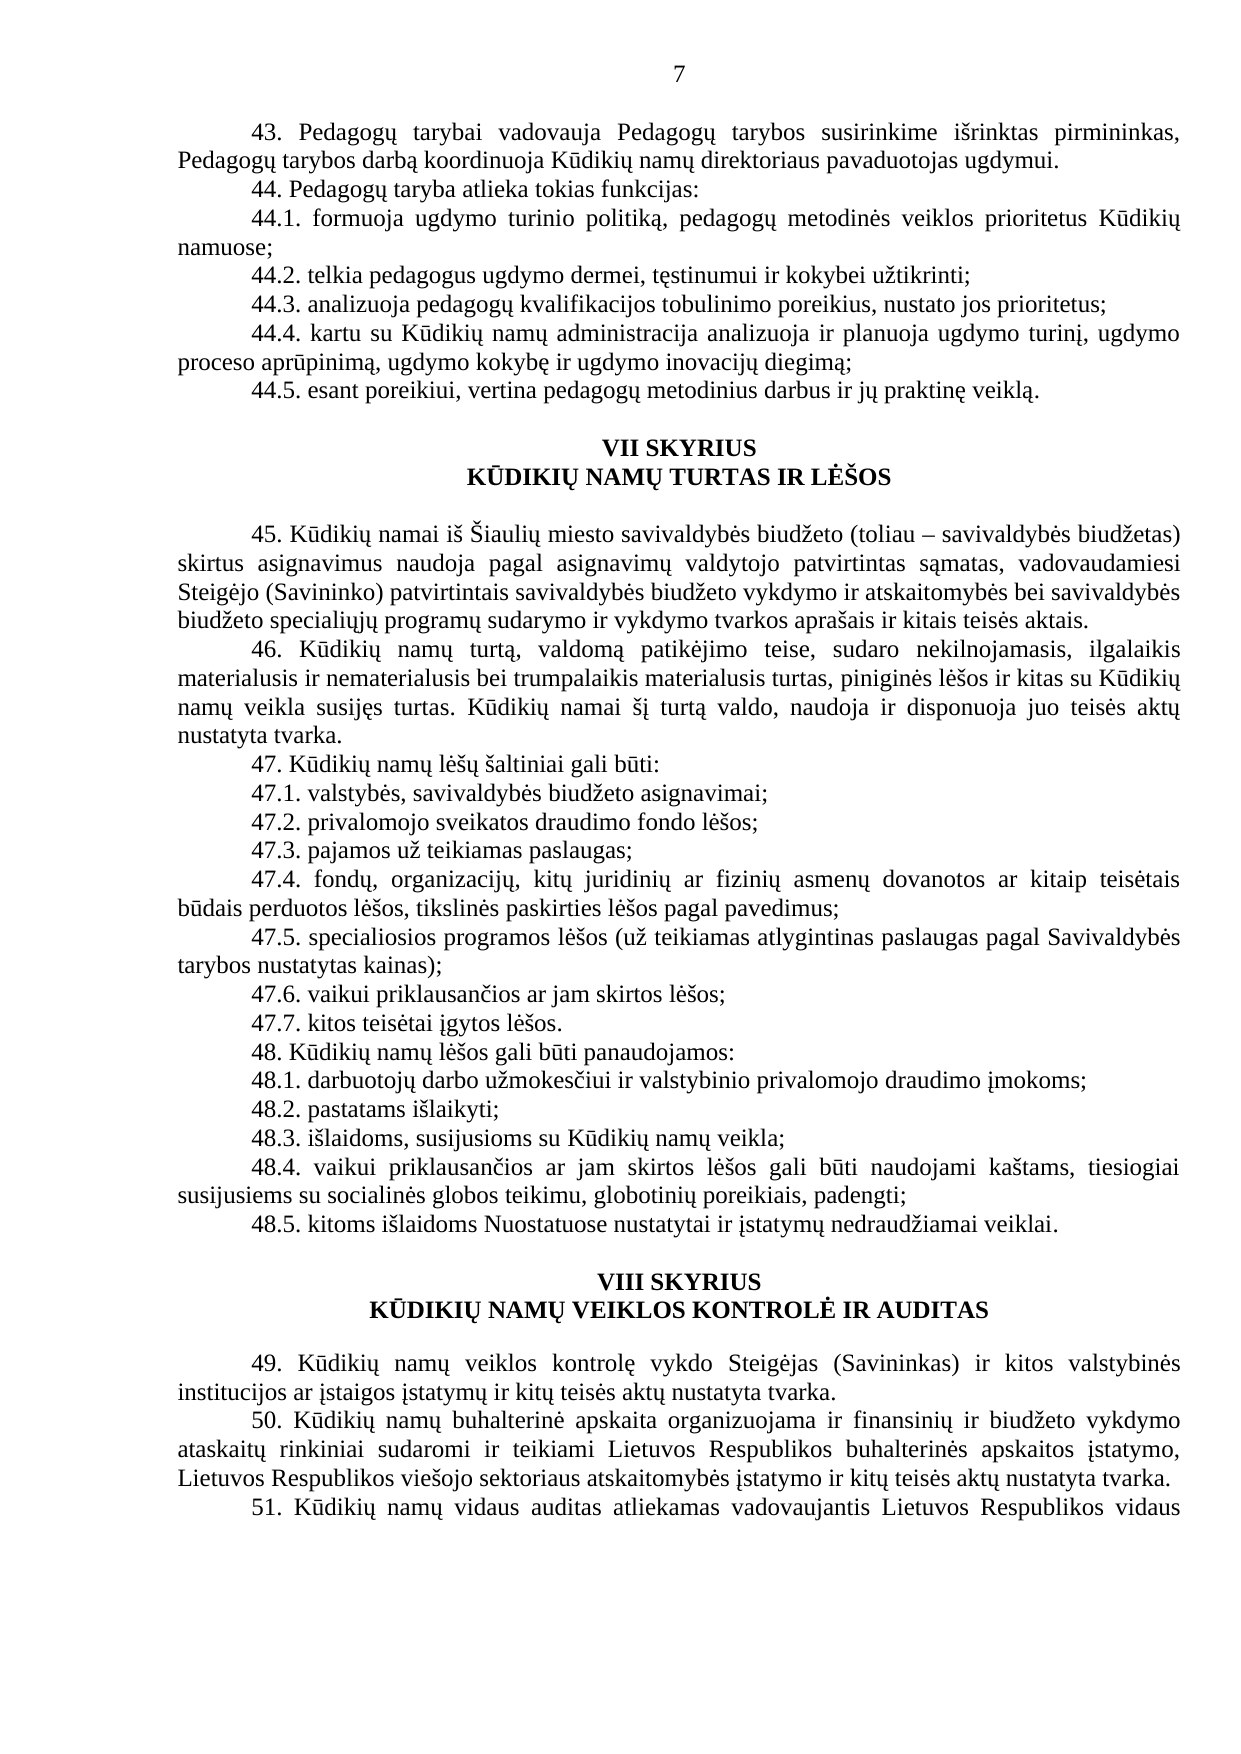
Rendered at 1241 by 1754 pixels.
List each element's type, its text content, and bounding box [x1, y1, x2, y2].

text 47.2. privalomojo sveikatos draudimo fondo lėšos; [177, 807, 1181, 835]
text VIII SKYRIUS [177, 1267, 1181, 1295]
text 44. Pedagogų taryba atlieka tokias funkcijas: [177, 174, 1181, 203]
text 45. Kūdikių namai iš Šiaulių miesto savivaldybės biudžeto (toliau – savivaldybės biudžetas) skirtus asignavimus naudoja pagal asignavimų valdytojo patvirtintas sąmatas, vadovaudamiesi Steigėjo (Savininko) patvirtintais savivaldybės biudžeto vykdymo ir atskaitomybės bei savivaldybės biudžeto specialiųjų programų sudarymo ir vykdymo tvarkos aprašais ir kitais teisės aktais. [177, 519, 1181, 634]
text 48.2. pastatams išlaikyti; [177, 1094, 1181, 1123]
text 51. Kūdikių namų vidaus auditas atliekamas vadovaujantis Lietuvos Respublikos vidaus [177, 1492, 1181, 1521]
text 49. Kūdikių namų veiklos kontrolę vykdo Steigėjas (Savininkas) ir kitos valstybinės institucijos ar įstaigos įstatymų ir kitų teisės aktų nustatyta tvarka. [177, 1348, 1181, 1406]
text 47.5. specialiosios programos lėšos (už teikiamas atlygintinas paslaugas pagal Savivaldybės tarybos nustatytas kainas); [177, 922, 1181, 979]
text 48.5. kitoms išlaidoms Nuostatuose nustatytai ir įstatymų nedraudžiamai veiklai. [177, 1209, 1181, 1238]
text 46. Kūdikių namų turtą, valdomą patikėjimo teise, sudaro nekilnojamasis, ilgalaikis materialusis ir nematerialusis bei trumpalaikis materialusis turtas, piniginės lėšos ir kitas su Kūdikių namų veikla susijęs turtas. Kūdikių namai šį turtą valdo, naudoja ir disponuoja juo teisės aktų nustatyta tvarka. [177, 634, 1181, 749]
text 48.1. darbuotojų darbo užmokesčiui ir valstybinio privalomojo draudimo įmokoms; [177, 1065, 1181, 1094]
text 44.2. telkia pedagogus ugdymo dermei, tęstinumui ir kokybei užtikrinti; [177, 260, 1181, 289]
text 47.1. valstybės, savivaldybės biudžeto asignavimai; [177, 778, 1181, 807]
text 47.7. kitos teisėtai įgytos lėšos. [177, 1008, 1181, 1037]
text KŪDIKIŲ NAMŲ TURTAS IR LĖŠOS [177, 462, 1181, 490]
text 44.4. kartu su Kūdikių namų administracija analizuoja ir planuoja ugdymo turinį, ugdymo proceso aprūpinimą, ugdymo kokybę ir ugdymo inovacijų diegimą; [177, 318, 1181, 375]
text 47.6. vaikui priklausančios ar jam skirtos lėšos; [177, 979, 1181, 1008]
text 44.3. analizuoja pedagogų kvalifikacijos tobulinimo poreikius, nustato jos prioritetus; [177, 289, 1181, 318]
text 44.5. esant poreikiui, vertina pedagogų metodinius darbus ir jų praktinę veiklą. [177, 375, 1181, 404]
text 48.3. išlaidoms, susijusioms su Kūdikių namų veikla; [177, 1123, 1181, 1152]
text 47. Kūdikių namų lėšų šaltiniai gali būti: [177, 749, 1181, 778]
text 50. Kūdikių namų buhalterinė apskaita organizuojama ir finansinių ir biudžeto vykdymo ataskaitų rinkiniai sudaromi ir teikiami Lietuvos Respublikos buhalterinės apskaitos įstatymo, Lietuvos Respublikos viešojo sektoriaus atskaitomybės įstatymo ir kitų teisės aktų nustatyta tvarka. [177, 1406, 1181, 1492]
text 47.3. pajamos už teikiamas paslaugas; [177, 835, 1181, 864]
text 44.1. formuoja ugdymo turinio politiką, pedagogų metodinės veiklos prioritetus Kūdikių namuose; [177, 203, 1181, 260]
text VII SKYRIUS [177, 433, 1181, 462]
text 48. Kūdikių namų lėšos gali būti panaudojamos: [177, 1037, 1181, 1065]
text 47.4. fondų, organizacijų, kitų juridinių ar fizinių asmenų dovanotos ar kitaip teisėtais būdais perduotos lėšos, tikslinės paskirties lėšos pagal pavedimus; [177, 864, 1181, 922]
text 43. Pedagogų tarybai vadovauja Pedagogų tarybos susirinkime išrinktas pirmininkas, Pedagogų tarybos darbą koordinuoja Kūdikių namų direktoriaus pavaduotojas ugdymui. [177, 117, 1181, 174]
text KŪDIKIŲ NAMŲ VEIKLOS KONTROLĖ IR AUDITAS [177, 1295, 1181, 1324]
text 48.4. vaikui priklausančios ar jam skirtos lėšos gali būti naudojami kaštams, tiesiogiai susijusiems su socialinės globos teikimu, globotinių poreikiais, padengti; [177, 1152, 1181, 1209]
